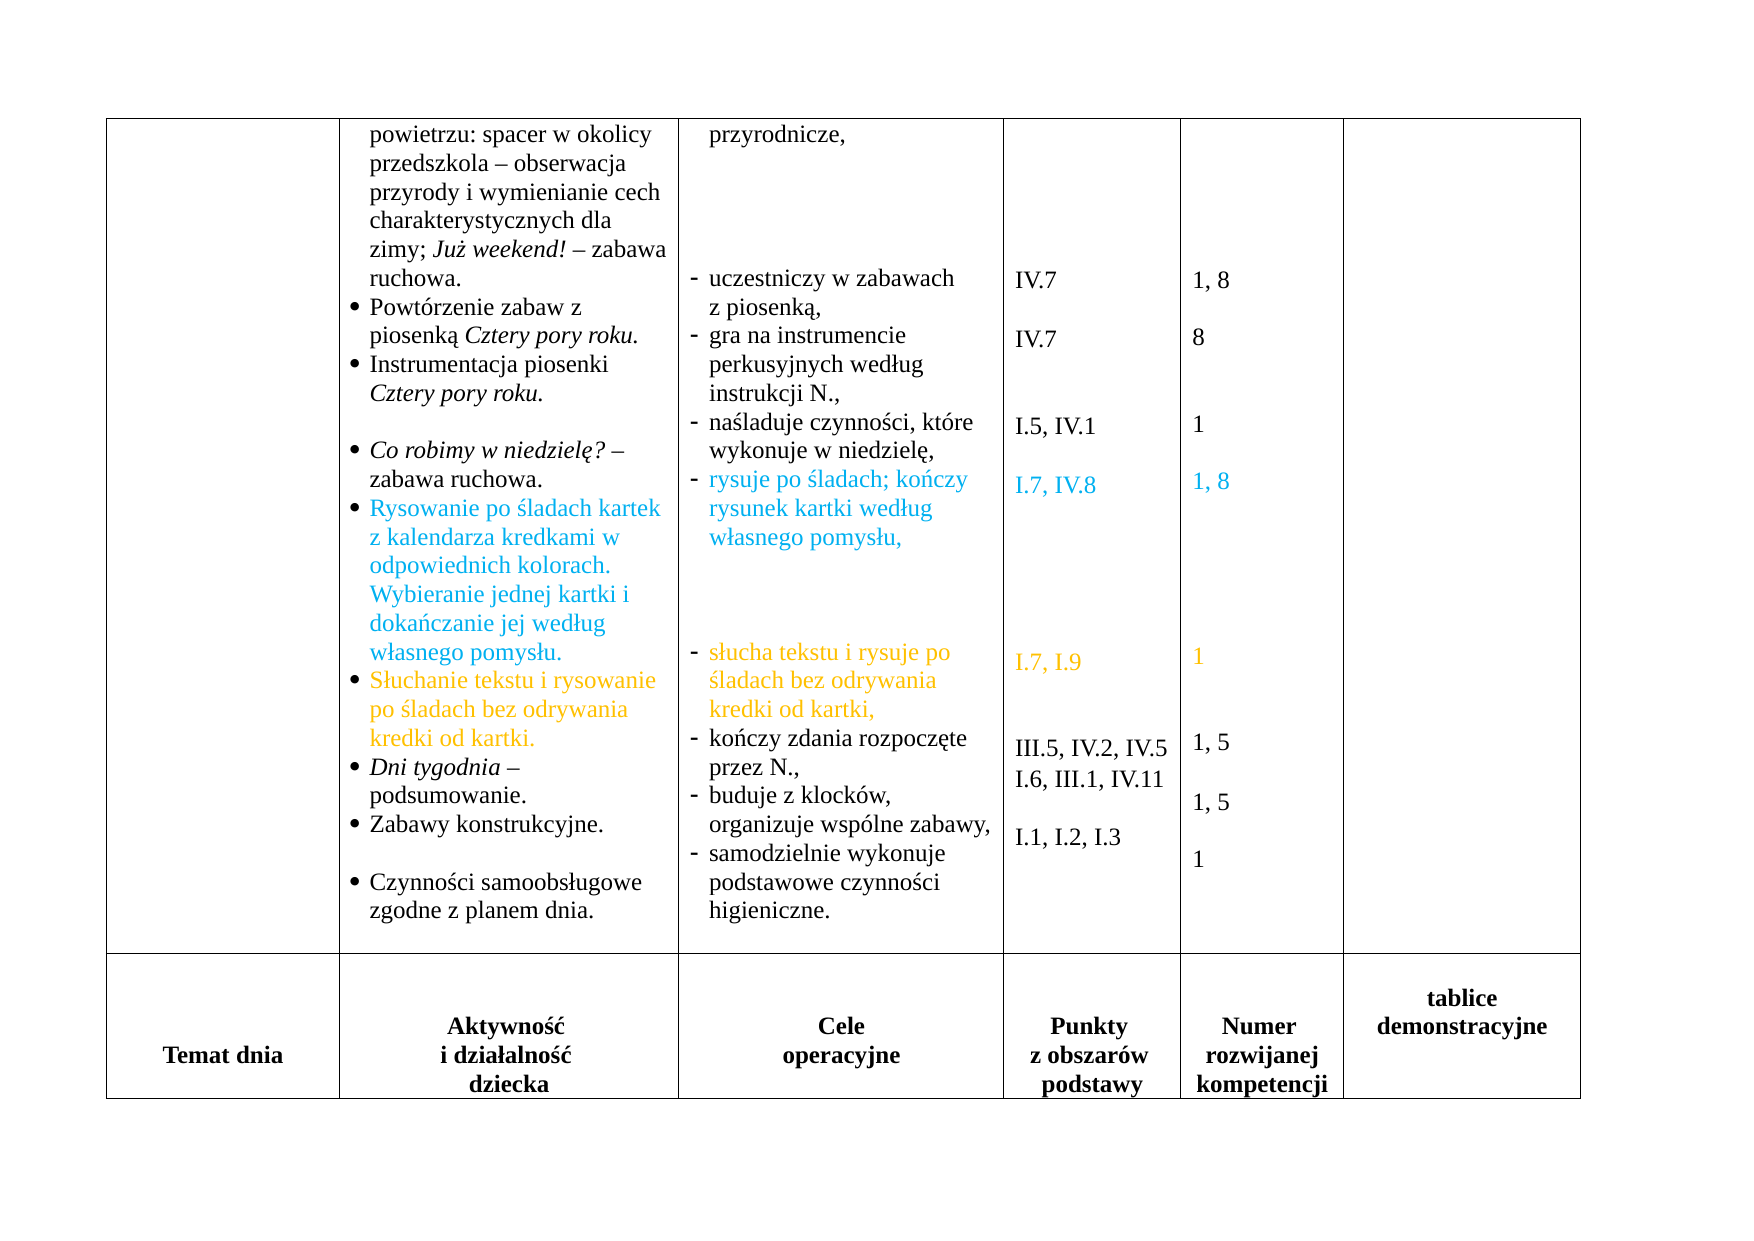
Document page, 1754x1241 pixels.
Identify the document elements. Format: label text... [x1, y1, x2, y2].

table_cell tablice demonstracyjne [1344, 954, 1580, 1098]
table_cell [1344, 119, 1580, 953]
table_cell powietrzu: spacer w okolicy przedszkola – obserwacja przyrody i wymienianie cech charakterystycznych dla zimy; Już weekend! – zabawa ruchowa. Powtórzenie zabaw z piosenką Cztery pory roku. Instrumentacja piosenki Cztery pory roku. Co robimy w niedzielę? – zabawa ruchowa. Rysowanie po śladach kartek z kalendarza kredkami w odpowiednich kolorach. Wybieranie jednej kartki i dokańczanie jej według własnego pomysłu. Słuchanie tekstu i rysowanie po śladach bez odrywania kredki od kartki. Dni tygodnia – podsumowanie. Zabawy konstrukcyjne. Czynności samoobsługowe zgodne z planem dnia. [340, 119, 678, 953]
table_cell Cele operacyjne [679, 954, 1003, 1098]
table_cell przyrodnicze, uczestniczy w zabawach z piosenką, gra na instrumencie perkusyjnych według instrukcji N., naśladuje czynności, które wykonuje w niedzielę, rysuje po śladach; kończy rysunek kartki według własnego pomysłu, słucha tekstu i rysuje po śladach bez odrywania kredki od kartki, kończy zdania rozpoczęte przez N., buduje z klocków, organizuje wspólne zabawy, samodzielnie wykonuje podstawowe czynności higieniczne. [679, 119, 1003, 953]
table_cell IV.7 IV.7 I.5, IV.1 I.7, IV.8 I.7, I.9 III.5, IV.2, IV.5 I.6, III.1, IV.11 I.1, I.2, I.3 [1004, 119, 1180, 953]
table_cell [107, 119, 339, 953]
table_cell 1, 8 8 1 1, 8 1 1, 5 1, 5 1 [1181, 119, 1343, 953]
table_cell Aktywność i działalność dziecka [340, 954, 678, 1098]
table_cell Temat dnia [107, 954, 339, 1098]
table_cell Numer rozwijanej kompetencji [1181, 954, 1343, 1098]
table_cell Punkty z obszarów podstawy [1004, 954, 1180, 1098]
